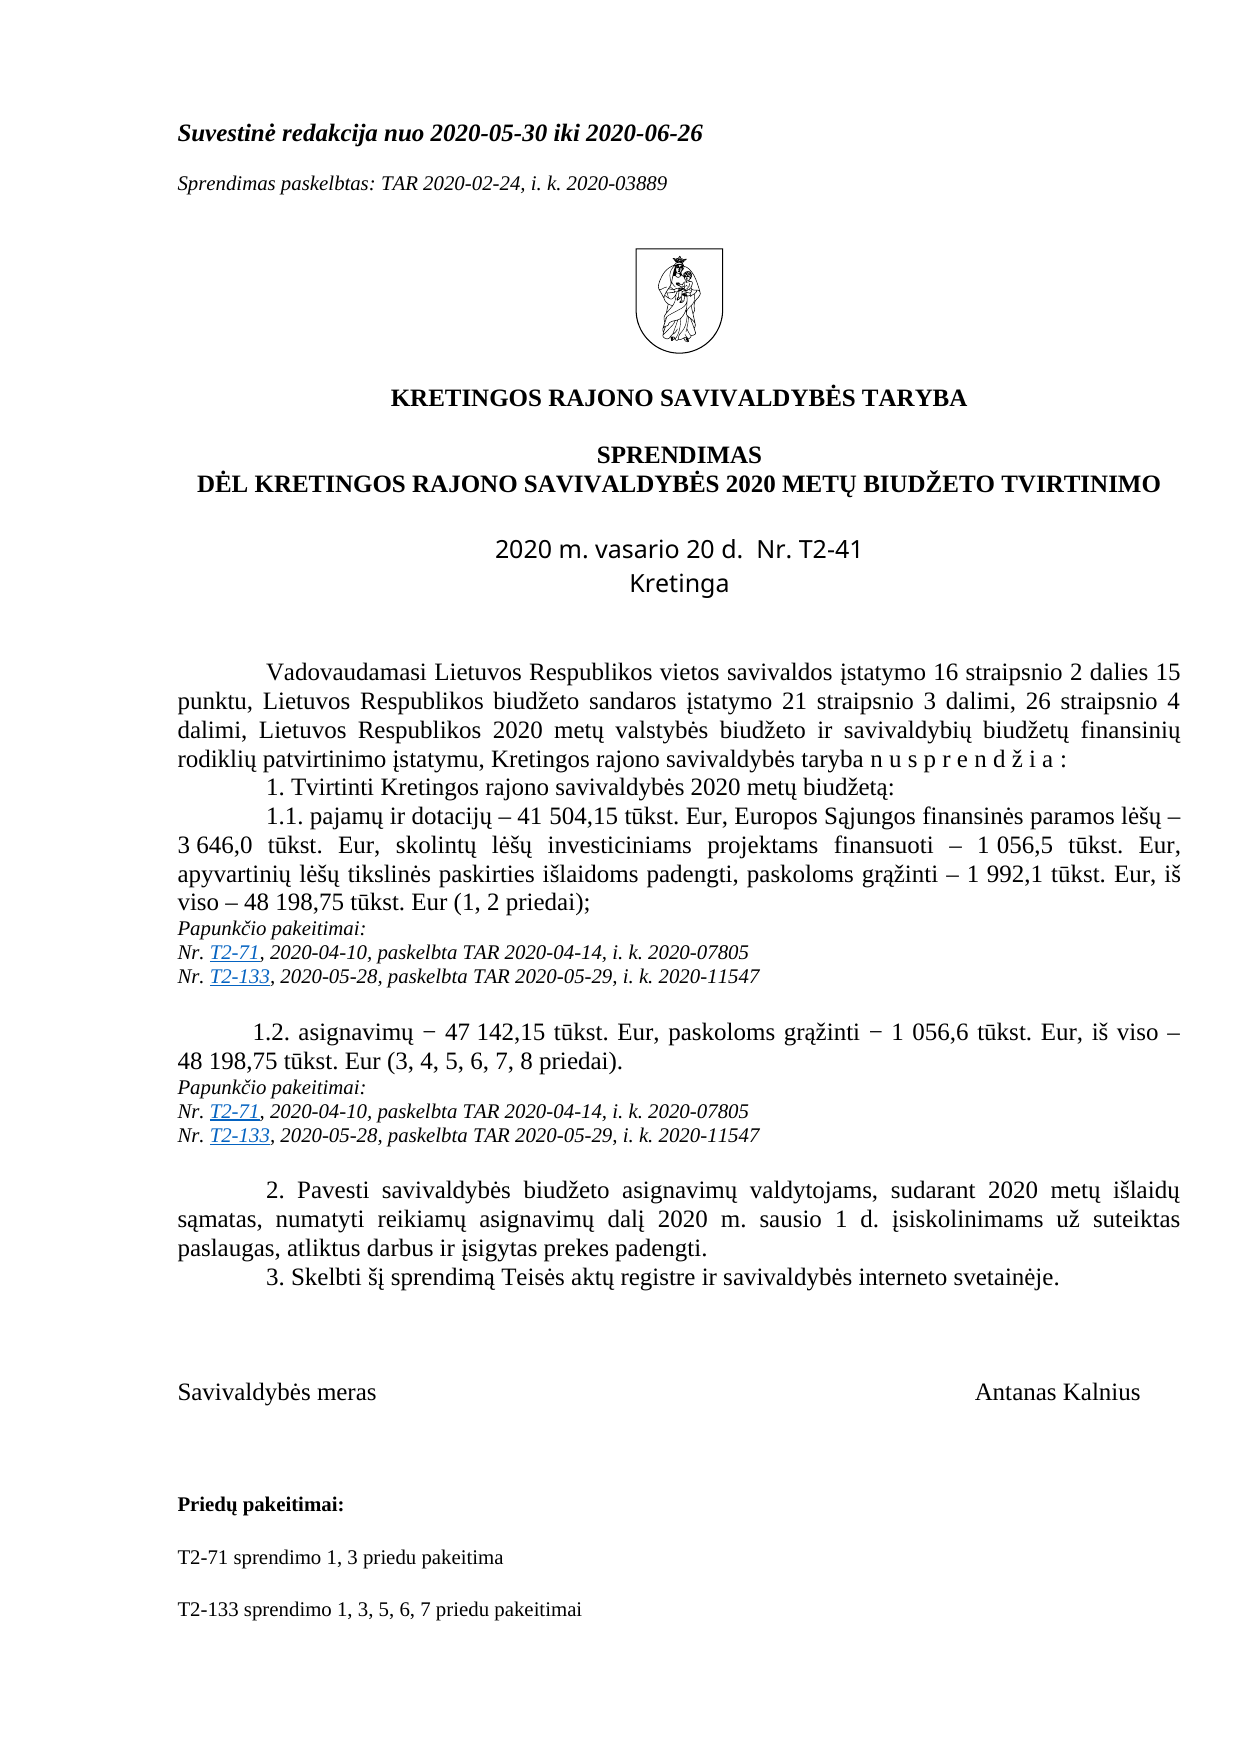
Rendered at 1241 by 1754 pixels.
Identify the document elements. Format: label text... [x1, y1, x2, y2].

text 2020 m. vasario 20 d. Nr. T2-41 [177, 532, 1181, 566]
text 3. Skelbti šį sprendimą Teisės aktų registre ir savivaldybės interneto svetainėje. [177, 1262, 1181, 1291]
text SPRENDIMAS [177, 440, 1181, 469]
text 1.1. pajamų ir dotacijų – 41 504,15 tūkst. Eur, Europos Sąjungos finansinės paramos lėšų – 3 646,0 tūkst. Eur, skolintų lėšų investiciniams projektams finansuoti – 1 056,5 tūkst. Eur, apyvartinių lėšų tikslinės paskirties išlaidoms padengti, paskoloms grąžinti – 1 992,1 tūkst. Eur, iš viso – 48 198,75 tūkst. Eur (1, 2 priedai); [177, 801, 1181, 916]
text 1. Tvirtinti Kretingos rajono savivaldybės 2020 metų biudžetą: [177, 772, 1181, 801]
text Vadovaudamasi Lietuvos Respublikos vietos savivaldos įstatymo 16 straipsnio 2 dalies 15 punktu, Lietuvos Respublikos biudžeto sandaros įstatymo 21 straipsnio 3 dalimi, 26 straipsnio 4 dalimi, Lietuvos Respublikos 2020 metų valstybės biudžeto ir savivaldybių biudžetų finansinių rodiklių patvirtinimo įstatymu, Kretingos rajono savivaldybės taryba nusprendžia: [177, 657, 1181, 772]
text Nr. T2-133, 2020-05-28, paskelbta TAR 2020-05-29, i. k. 2020-11547 [177, 1123, 1181, 1147]
text T2-71 sprendimo 1, 3 priedu pakeitima [177, 1544, 1181, 1569]
text DĖL KRETINGOS RAJONO SAVIVALDYBĖS 2020 METŲ BIUDŽETO TVIRTINIMO [177, 469, 1181, 498]
text Suvestinė redakcija nuo 2020-05-30 iki 2020-06-26 [177, 118, 1181, 147]
text Savivaldybės meras Antanas Kalnius [177, 1377, 1181, 1406]
text KRETINGOS RAJONO SAVIVALDYBĖS TARYBA [177, 383, 1181, 411]
text Nr. T2-71, 2020-04-10, paskelbta TAR 2020-04-14, i. k. 2020-07805 [177, 1099, 1181, 1123]
text Papunkčio pakeitimai: [177, 916, 1181, 940]
text Nr. T2-133, 2020-05-28, paskelbta TAR 2020-05-29, i. k. 2020-11547 [177, 964, 1181, 988]
text Priedų pakeitimai: [177, 1492, 1181, 1516]
text 2. Pavesti savivaldybės biudžeto asignavimų valdytojams, sudarant 2020 metų išlaidų sąmatas, numatyti reikiamų asignavimų dalį 2020 m. sausio 1 d. įsiskolinimams už suteiktas paslaugas, atliktus darbus ir įsigytas prekes padengti. [177, 1176, 1181, 1262]
text Papunkčio pakeitimai: [177, 1074, 1181, 1099]
text Kretinga [177, 566, 1181, 600]
text Nr. T2-71, 2020-04-10, paskelbta TAR 2020-04-14, i. k. 2020-07805 [177, 940, 1181, 964]
text Sprendimas paskelbtas: TAR 2020-02-24, i. k. 2020-03889 [177, 171, 1181, 195]
text T2-133 sprendimo 1, 3, 5, 6, 7 priedu pakeitimai [177, 1597, 1181, 1621]
text 1.2. asignavimų − 47 142,15 tūkst. Eur, paskoloms grąžinti − 1 056,6 tūkst. Eur, iš viso – 48 198,75 tūkst. Eur (3, 4, 5, 6, 7, 8 priedai). [177, 1017, 1181, 1074]
